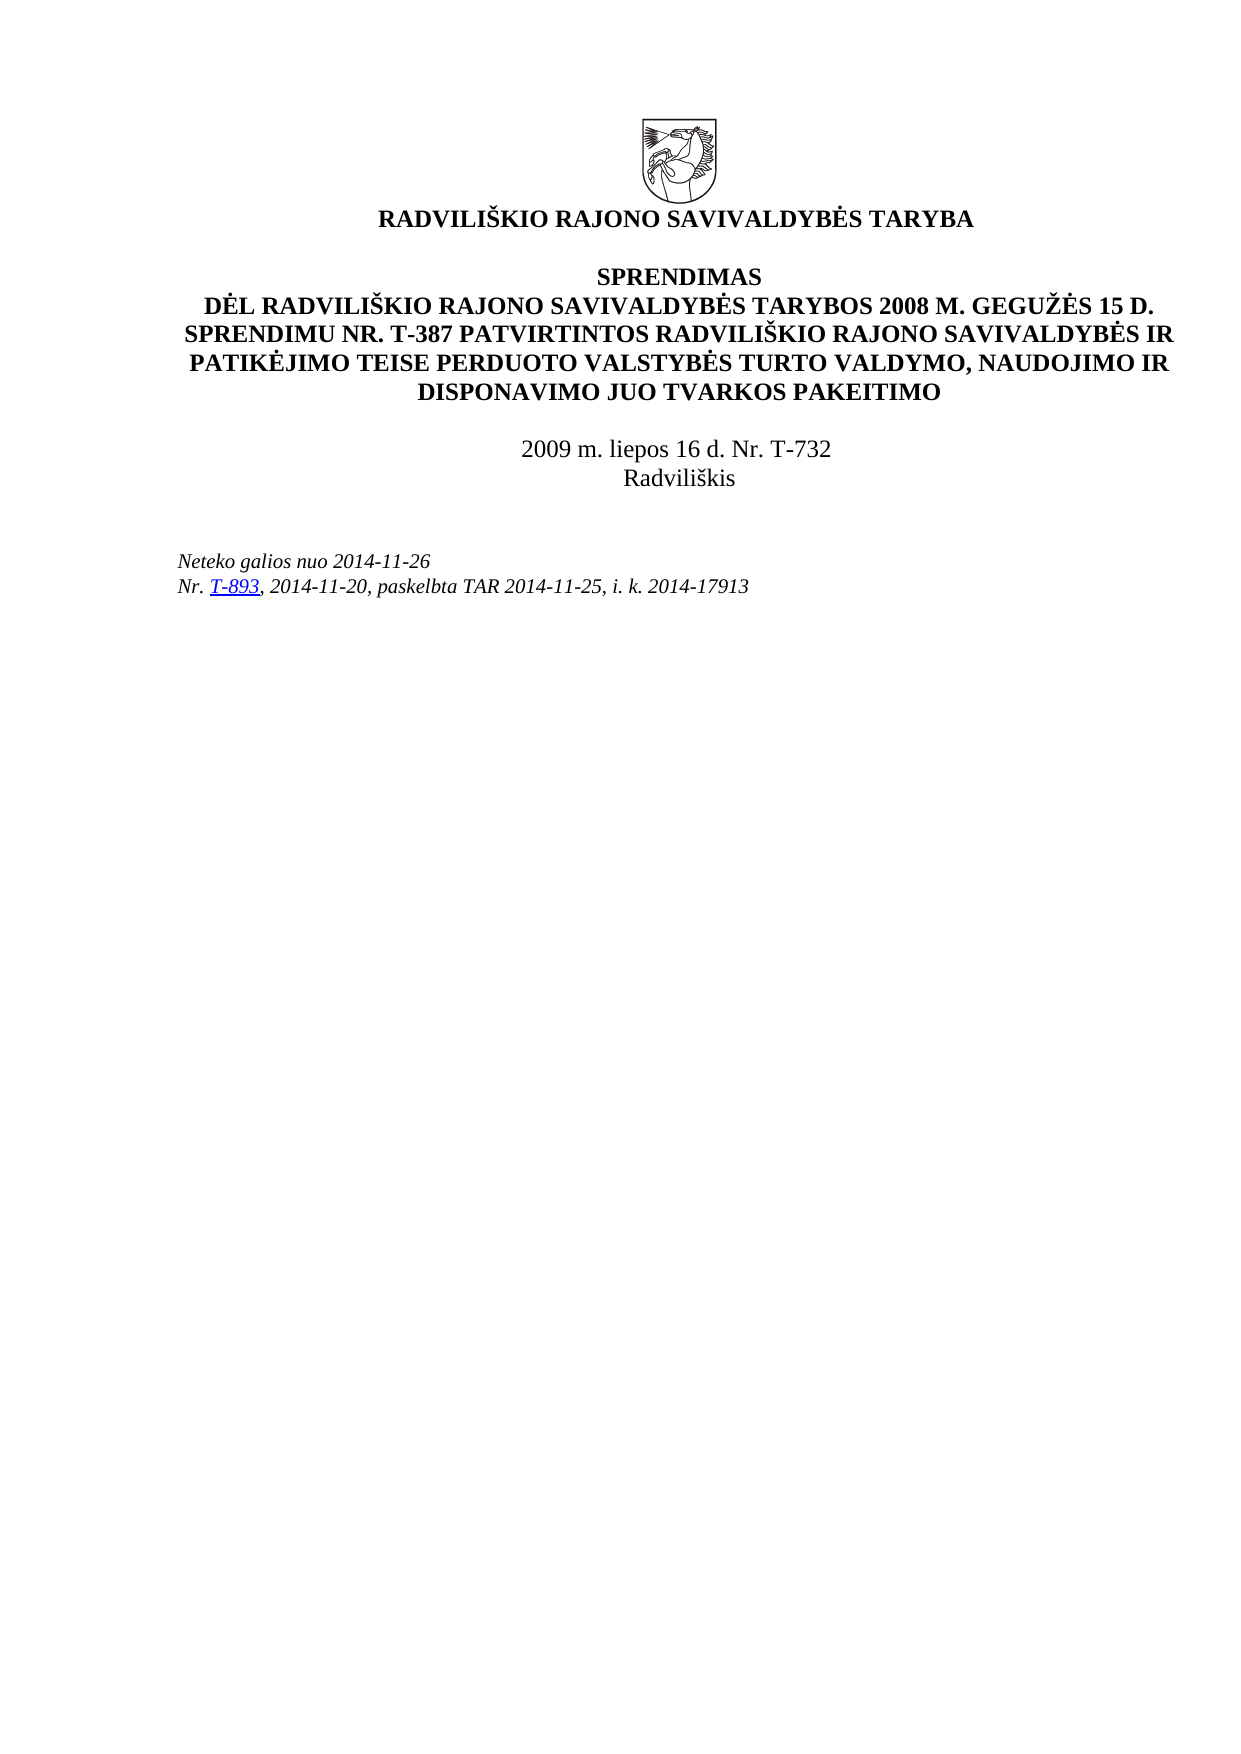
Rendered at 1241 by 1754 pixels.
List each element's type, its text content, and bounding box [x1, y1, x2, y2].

text DĖL RADVILIŠKIO RAJONO SAVIVALDYBĖS TARYBOS 2008 M. GEGUŽĖS 15 D. SPRENDIMU NR. T-387 PATVIRTINTOS RADVILIŠKIO RAJONO SAVIVALDYBĖS IR PATIKĖJIMO TEISE PERDUOTO VALSTYBĖS TURTO VALDYMO, NAUDOJIMO IR DISPONAVIMO JUO TVARKOS PAKEITIMO [177, 291, 1181, 406]
text RADVILIŠKIO RAJONO SAVIVALDYBĖS TARYBA [177, 204, 1181, 233]
text Neteko galios nuo 2014-11-26 [177, 549, 1181, 573]
text Radviliškis [177, 463, 1181, 492]
text Nr. T-893, 2014-11-20, paskelbta TAR 2014-11-25, i. k. 2014-17913 [177, 573, 1181, 598]
text SPRENDIMAS [177, 262, 1181, 291]
text 2009 m. liepos 16 d. Nr. T-732 [177, 434, 1181, 463]
